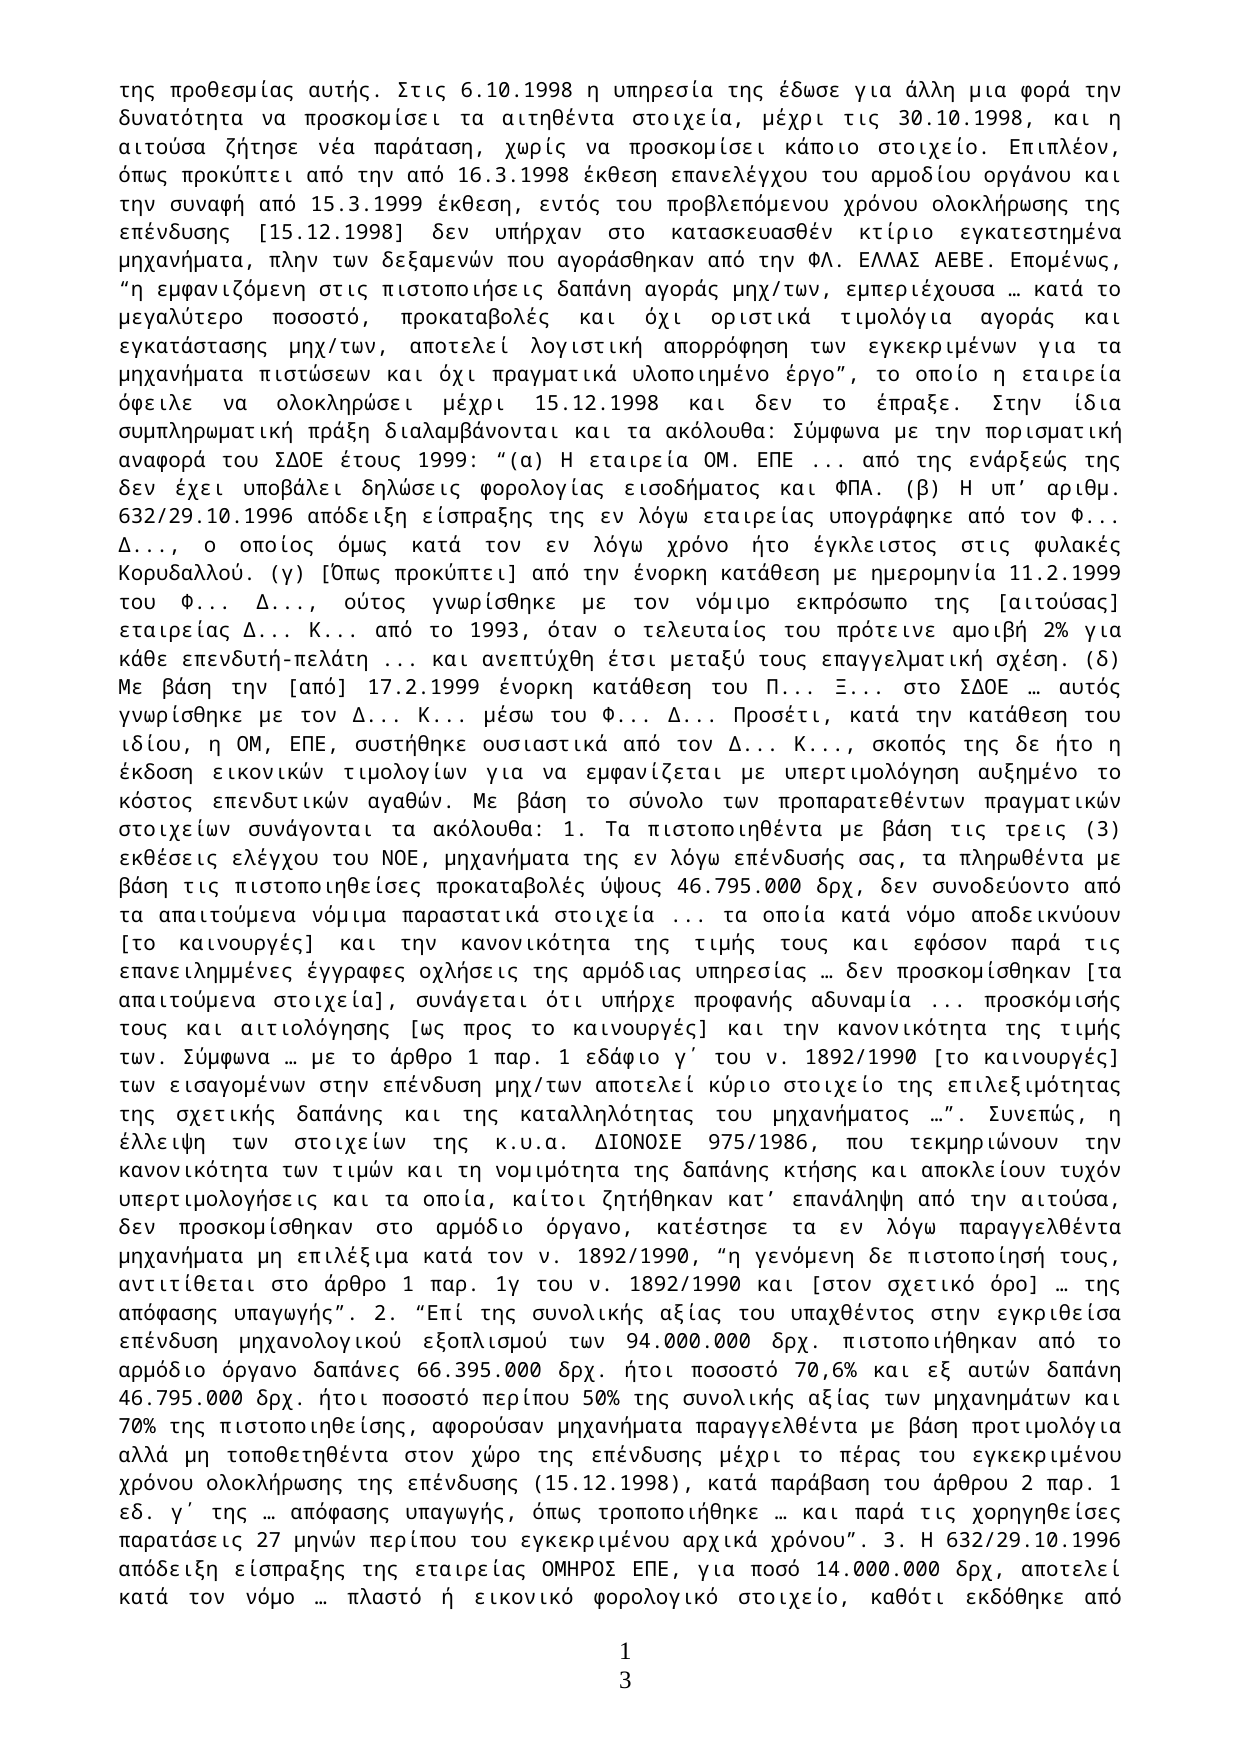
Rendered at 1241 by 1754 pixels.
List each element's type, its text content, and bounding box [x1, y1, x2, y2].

text της προθεσμίας αυτής. Στις 6.10.1998 η υπηρεσία της έδωσε για άλλη μια φορά την δυνατότητα να προσκομίσει τα αιτηθέντα στοιχεία, μέχρι τις 30.10.1998, και η αιτούσα ζήτησε νέα παράταση, χωρίς να προσκομίσει κάποιο στοιχείο. Επιπλέον, όπως προκύπτει από την από 16.3.1998 έκθεση επανελέγχου του αρμοδίου οργάνου και την συναφή από 15.3.1999 έκθεση, εντός του προβλεπόμενου χρόνου ολοκλήρωσης της επένδυσης [15.12.1998] δεν υπήρχαν στο κατασκευασθέν κτίριο εγκατεστημένα μηχανήματα, πλην των δεξαμενών που αγοράσθηκαν από την ΦΛ. ΕΛΛΑΣ AEBE. Επομένως, “η εμφανιζόμενη στις πιστοποιήσεις δαπάνη αγοράς μηχ/των, εμπεριέχουσα … κατά το μεγαλύτερο ποσοστό, προκαταβολές και όχι οριστικά τιμολόγια αγοράς και εγκατάστασης μηχ/των, αποτελεί λογιστική απορρόφηση των εγκεκριμένων για τα μηχανήματα πιστώσεων και όχι πραγματικά υλοποιημένο έργο”, το οποίο η εταιρεία όφειλε να ολοκληρώσει μέχρι 15.12.1998 και δεν το έπραξε. Στην ίδια συμπληρωματική πράξη διαλαμβάνονται και τα ακόλουθα: Σύμφωνα με την πορισματική αναφορά του ΣΔΟΕ έτους 1999: “(α) Η εταιρεία ΟΜ. ΕΠΕ ... από της ενάρξεώς της δεν έχει υποβάλει δηλώσεις φορολογίας εισοδήματος και ΦΠΑ. (β) Η υπ’ αριθμ. 632/29.10.1996 απόδειξη είσπραξης της εν λόγω εταιρείας υπογράφηκε από τον Φ... Δ..., ο οποίος όμως κατά τον εν λόγω χρόνο ήτο έγκλειστος στις φυλακές Κορυδαλλού. (γ) [Όπως προκύπτει] από την ένορκη κατάθεση με ημερομηνία 11.2.1999 του Φ... Δ..., ούτος γνωρίσθηκε με τον νόμιμο εκπρόσωπο της [αιτούσας] εταιρείας Δ... Κ... από το 1993, όταν ο τελευταίος του πρότεινε αμοιβή 2% για κάθε επενδυτή-πελάτη ... και ανεπτύχθη έτσι μεταξύ τους επαγγελματική σχέση. (δ) Με βάση την [από] 17.2.1999 ένορκη κατάθεση του Π... Ξ... στο ΣΔΟΕ … αυτός γνωρίσθηκε με τον Δ... Κ... μέσω του Φ... Δ... Προσέτι, κατά την κατάθεση του ιδίου, η ΟΜ, ΕΠΕ, συστήθηκε ουσιαστικά από τον Δ... Κ..., σκοπός της δε ήτο η έκδοση εικονικών τιμολογίων για να εμφανίζεται με υπερτιμολόγηση αυξημένο το κόστος επενδυτικών αγαθών. Με βάση το σύνολο των προπαρατεθέντων πραγματικών στοιχείων συνάγονται τα ακόλουθα: 1. Τα πιστοποιηθέντα με βάση τις τρεις (3) εκθέσεις ελέγχου του ΝΟΕ, μηχανήματα της εν λόγω επένδυσής σας, τα πληρωθέντα με βάση τις πιστοποιηθείσες προκαταβολές ύψους 46.795.000 δρχ, δεν συνοδεύοντο από τα απαιτούμενα νόμιμα παραστατικά στοιχεία ... τα οποία κατά νόμο αποδεικνύουν [το καινουργές] και την κανονικότητα της τιμής τους και εφόσον παρά τις επανειλημμένες έγγραφες οχλήσεις της αρμόδιας υπηρεσίας … δεν προσκομίσθηκαν [τα απαιτούμενα στοιχεία], συνάγεται ότι υπήρχε προφανής αδυναμία ... προσκόμισής τους και αιτιολόγησης [ως προς το καινουργές] και την κανονικότητα της τιμής των. Σύμφωνα … με το άρθρο 1 παρ. 1 εδάφιο γ΄ του ν. 1892/1990 [το καινουργές] των εισαγομένων στην επένδυση μηχ/των αποτελεί κύριο στοιχείο της επιλεξιμότητας της σχετικής δαπάνης και της καταλληλότητας του μηχανήματος …”. Συνεπώς, η έλλειψη των στοιχείων της κ.υ.α. ΔΙΟΝΟΣΕ 975/1986, που τεκμηριώνουν την κανονικότητα των τιμών και τη νομιμότητα της δαπάνης κτήσης και αποκλείουν τυχόν υπερτιμολογήσεις και τα οποία, καίτοι ζητήθηκαν κατ’ επανάληψη από την αιτούσα, δεν προσκομίσθηκαν στο αρμόδιο όργανο, κατέστησε τα εν λόγω παραγγελθέντα μηχανήματα μη επιλέξιμα κατά τον ν. 1892/1990, “η γενόμενη δε πιστοποίησή τους, αντιτίθεται στο άρθρο 1 παρ. 1γ του ν. 1892/1990 και [στον σχετικό όρο] … της απόφασης υπαγωγής”. 2. “Επί της συνολικής αξίας του υπαχθέντος στην εγκριθείσα επένδυση μηχανολογικού εξοπλισμού των 94.000.000 δρχ. πιστοποιήθηκαν από το αρμόδιο όργανο δαπάνες 66.395.000 δρχ. ήτοι ποσοστό 70,6% και εξ αυτών δαπάνη 46.795.000 δρχ. ήτοι ποσοστό περίπου 50% της συνολικής αξίας των μηχανημάτων και 70% της πιστοποιηθείσης, αφορούσαν μηχανήματα παραγγελθέντα με βάση προτιμολόγια αλλά μη τοποθετηθέντα στον χώρο της επένδυσης μέχρι το πέρας του εγκεκριμένου χρόνου ολοκλήρωσης της επένδυσης (15.12.1998), κατά παράβαση του άρθρου 2 παρ. 1 εδ. γ΄ της … απόφασης υπαγωγής, όπως τροποποιήθηκε … και παρά τις χορηγηθείσες παρατάσεις 27 μηνών περίπου του εγκεκριμένου αρχικά χρόνου”. 3. Η 632/29.10.1996 απόδειξη είσπραξης της εταιρείας ΟΜΗΡΟΣ ΕΠΕ, για ποσό 14.000.000 δρχ, αποτελεί κατά τον νόμο … πλαστό ή εικονικό φορολογικό στοιχείο, καθότι εκδόθηκε από [118, 75, 1122, 1611]
